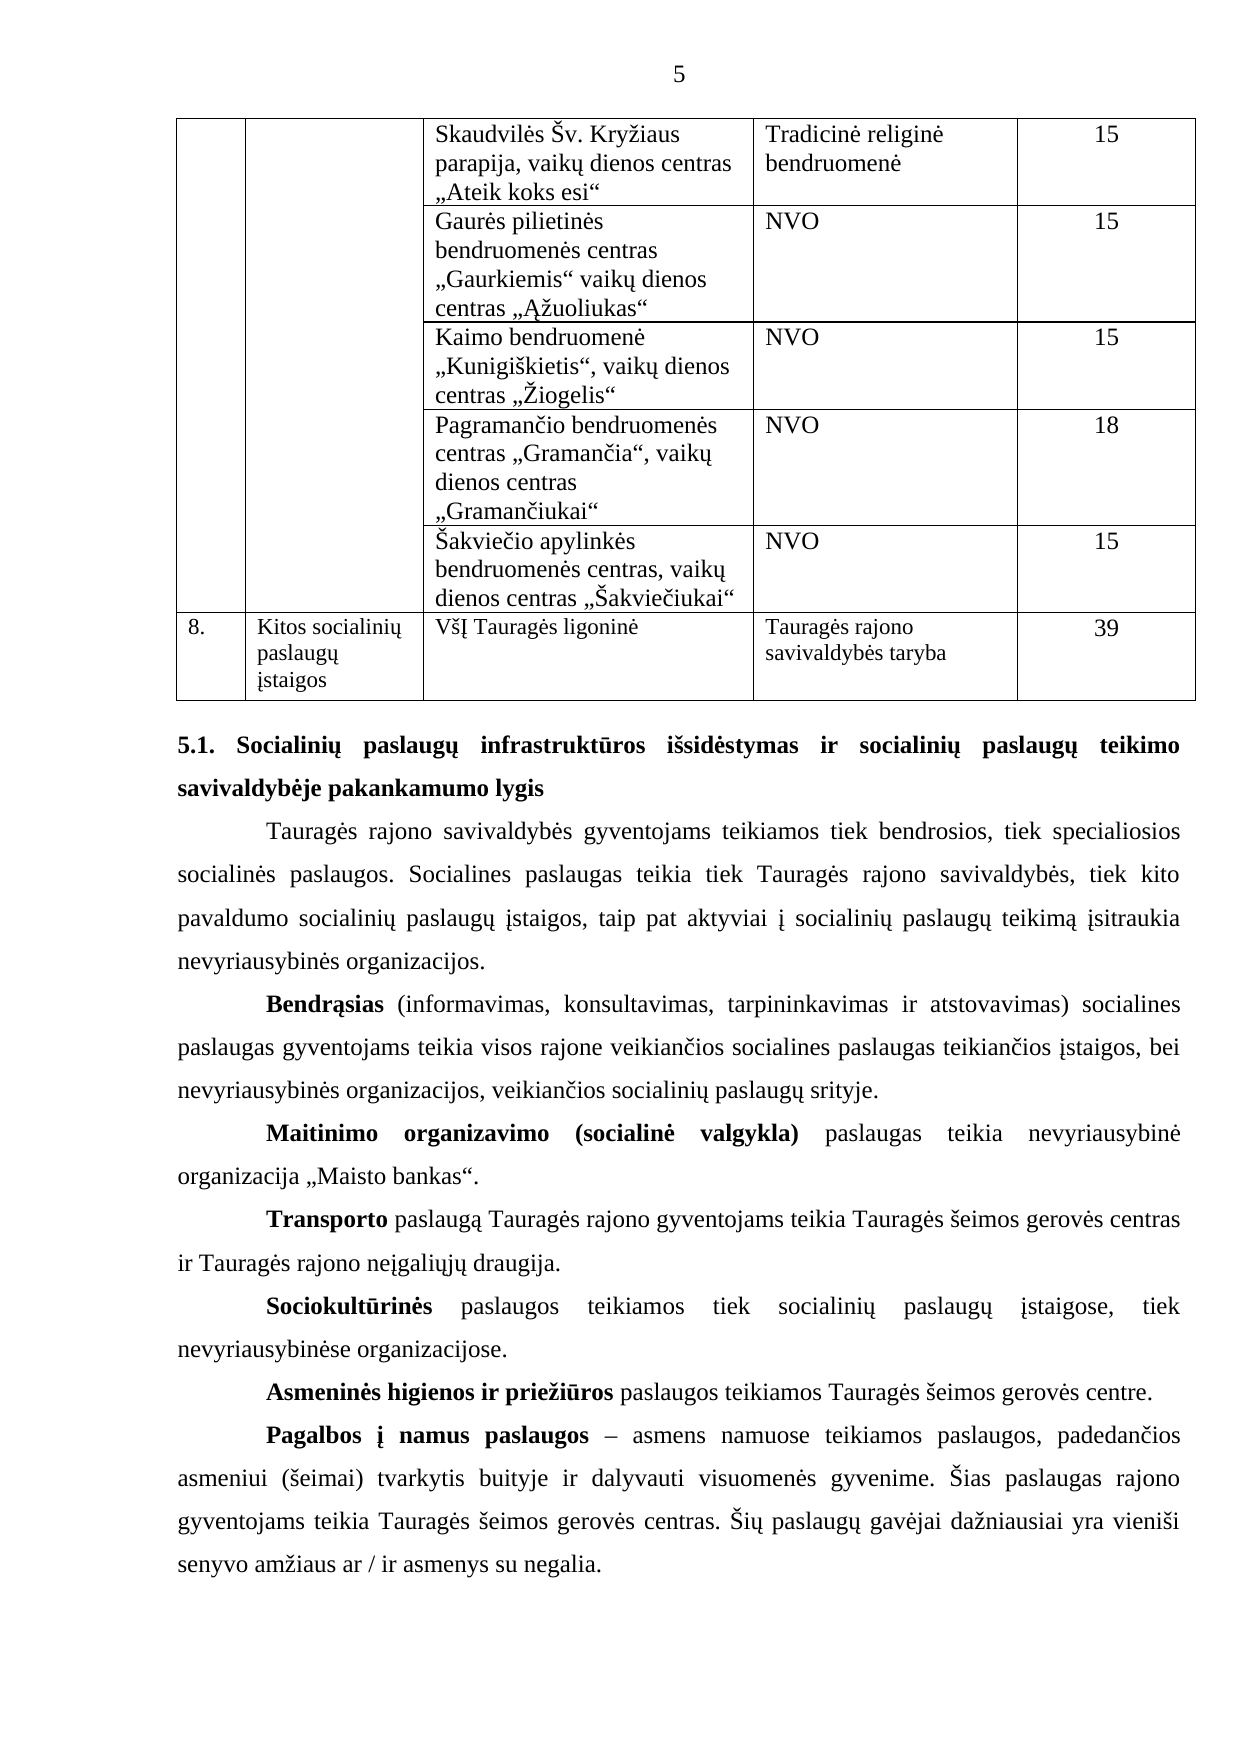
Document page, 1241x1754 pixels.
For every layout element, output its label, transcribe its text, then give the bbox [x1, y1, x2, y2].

table_cell Tauragės rajono savivaldybės taryba [754, 613, 1017, 700]
text Asmeninės higienos ir priežiūros paslaugos teikiamos Tauragės šeimos gerovės centre. [177, 1377, 1181, 1406]
text Transporto paslaugą Tauragės rajono gyventojams teikia Tauragės šeimos gerovės centras ir Tauragės rajono neįgaliųjų draugija. [177, 1204, 1181, 1276]
table_cell Šakviečio apylinkės bendruomenės centras, vaikų dienos centras „Šakviečiukai“ [424, 526, 753, 612]
table_cell NVO [754, 526, 1017, 612]
table_cell 15 [1018, 206, 1195, 321]
table_cell NVO [754, 323, 1017, 409]
table_cell 8. [177, 613, 245, 700]
table_cell Gaurės pilietinės bendruomenės centras „Gaurkiemis“ vaikų dienos centras „Ąžuoliukas“ [424, 206, 753, 321]
table_cell NVO [754, 410, 1017, 525]
table_cell 18 [1018, 410, 1195, 525]
table_cell 39 [1018, 613, 1195, 700]
table_cell NVO [754, 206, 1017, 321]
text Sociokultūrinės paslaugos teikiamos tiek socialinių paslaugų įstaigose, tiek nevyriausybinėse organizacijose. [177, 1291, 1181, 1363]
table_cell [177, 119, 245, 612]
table_cell VšĮ Tauragės ligoninė [424, 613, 753, 700]
table_cell 15 [1018, 119, 1195, 205]
text 5.1. Socialinių paslaugų infrastruktūros išsidėstymas ir socialinių paslaugų teikimo savivaldybėje pakankamumo lygis [177, 730, 1181, 802]
table_cell 15 [1018, 526, 1195, 612]
text Maitinimo organizavimo (socialinė valgykla) paslaugas teikia nevyriausybinė organizacija „Maisto bankas“. [177, 1118, 1181, 1190]
text Tauragės rajono savivaldybės gyventojams teikiamos tiek bendrosios, tiek specialiosios socialinės paslaugos. Socialines paslaugas teikia tiek Tauragės rajono savivaldybės, tiek kito pavaldumo socialinių paslaugų įstaigos, taip pat aktyviai į socialinių paslaugų teikimą įsitraukia nevyriausybinės organizacijos. [177, 816, 1181, 974]
table_cell Skaudvilės Šv. Kryžiaus parapija, vaikų dienos centras „Ateik koks esi“ [424, 119, 753, 205]
table_cell Kitos socialinių paslaugų įstaigos [246, 613, 423, 700]
table_cell [246, 119, 423, 612]
table_cell Kaimo bendruomenė „Kunigiškietis“, vaikų dienos centras „Žiogelis“ [424, 323, 753, 409]
text Bendrąsias (informavimas, konsultavimas, tarpininkavimas ir atstovavimas) socialines paslaugas gyventojams teikia visos rajone veikiančios socialines paslaugas teikiančios įstaigos, bei nevyriausybinės organizacijos, veikiančios socialinių paslaugų srityje. [177, 989, 1181, 1104]
table_cell Pagramančio bendruomenės centras „Gramančia“, vaikų dienos centras „Gramančiukai“ [424, 410, 753, 525]
table_cell 15 [1018, 323, 1195, 409]
text Pagalbos į namus paslaugos – asmens namuose teikiamos paslaugos, padedančios asmeniui (šeimai) tvarkytis buityje ir dalyvauti visuomenės gyvenime. Šias paslaugas rajono gyventojams teikia Tauragės šeimos gerovės centras. Šių paslaugų gavėjai dažniausiai yra vieniši senyvo amžiaus ar / ir asmenys su negalia. [177, 1420, 1181, 1578]
table_cell Tradicinė religinė bendruomenė [754, 119, 1017, 205]
